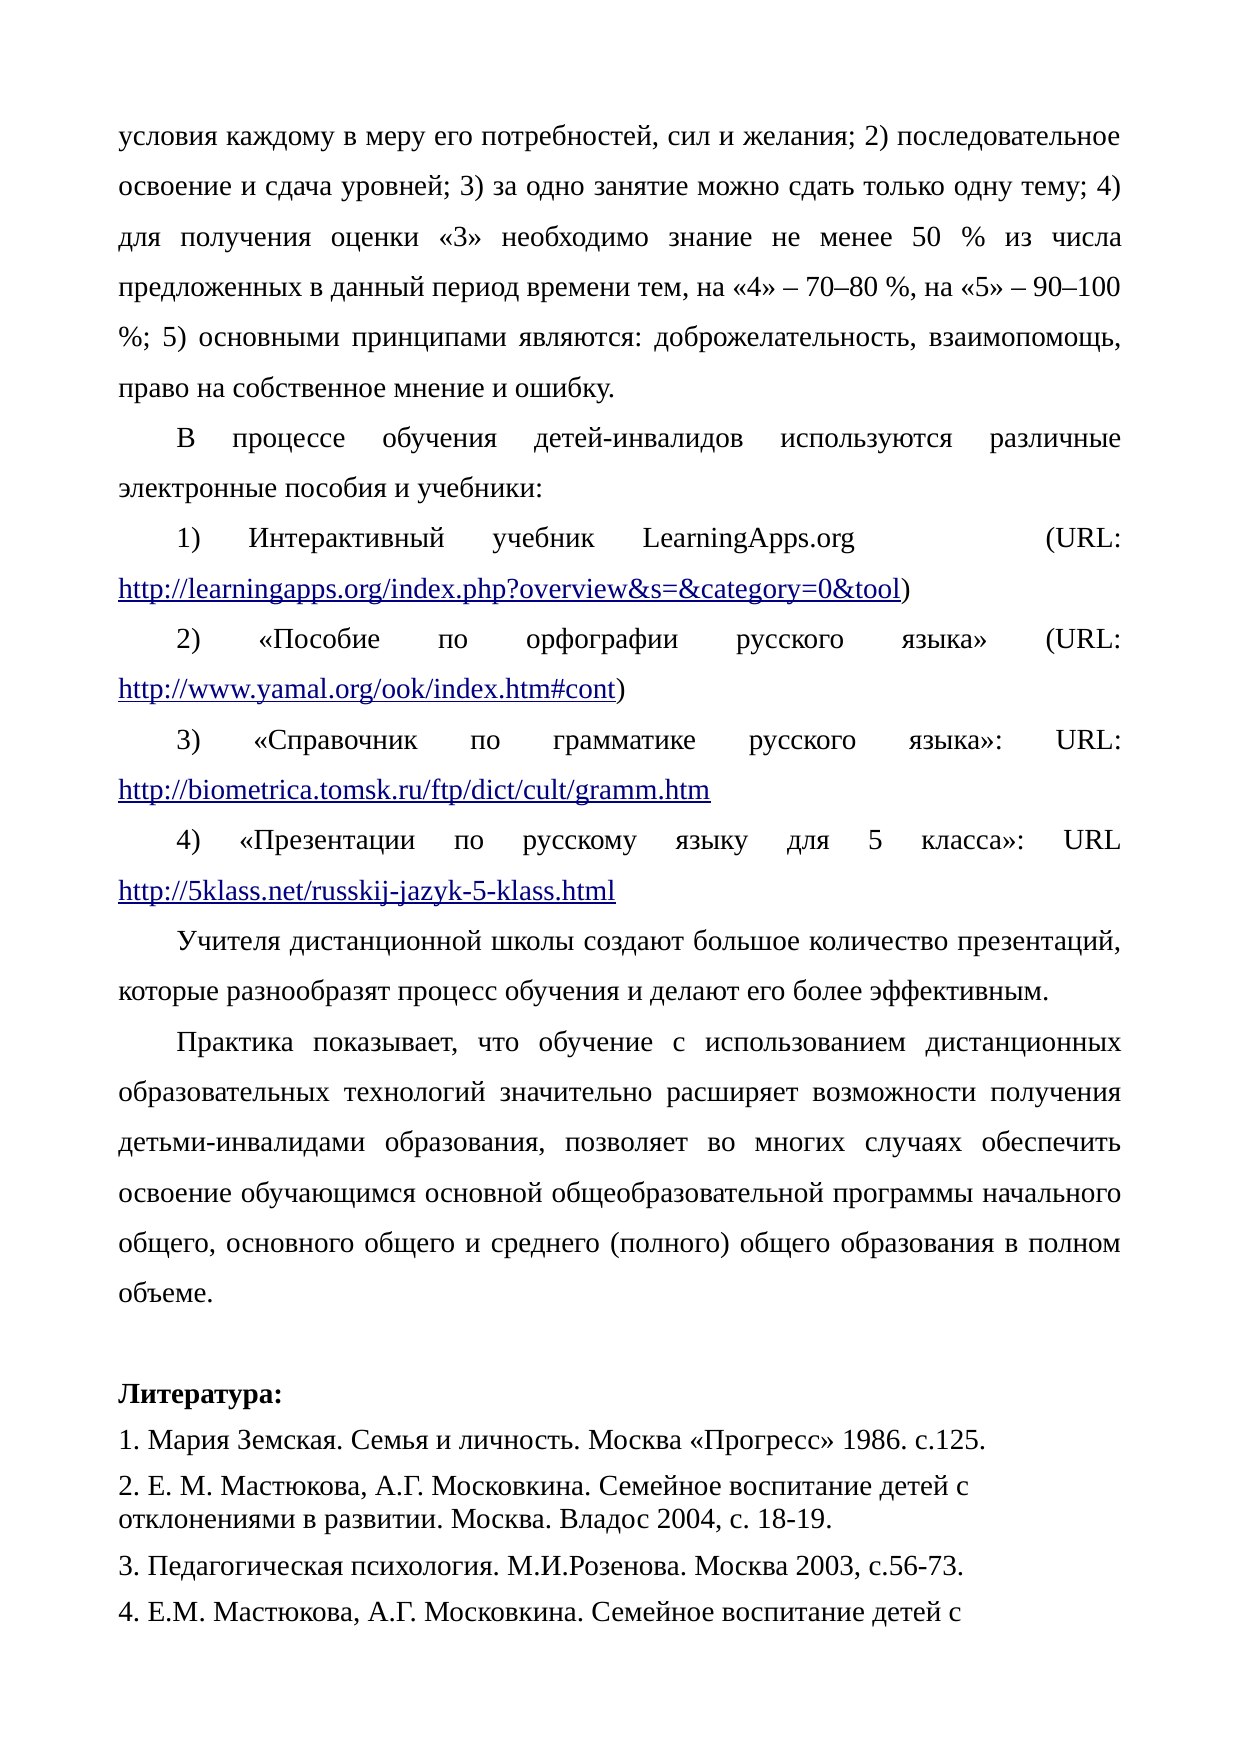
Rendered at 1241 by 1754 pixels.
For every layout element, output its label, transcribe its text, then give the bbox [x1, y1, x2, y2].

text 4) «Презентации по русскому языку для 5 класса»: URL http://5klass.net/russkij-jazyk-5-klass.html [118, 822, 1122, 906]
text Практика показывает, что обучение с использованием дистанционных образовательных технологий значительно расширяет возможности получения детьми-инвалидами образования, позволяет во многих случаях обеспечить освоение обучающимся основной общеобразовательной программы начального общего, основного общего и среднего (полного) общего образования в полном объеме. [118, 1024, 1122, 1309]
text 3. Педагогическая психология. М.И.Розенова. Москва 2003, с.56-73. [118, 1548, 1122, 1581]
text 2) «Пособие по орфографии русского языка» (URL: http://www.yamal.org/ook/index.htm#cont) [118, 621, 1122, 705]
text В процессе обучения детей-инвалидов используются различные электронные пособия и учебники: [118, 420, 1122, 504]
text Учителя дистанционной школы создают большое количество презентаций, которые разнообразят процесс обучения и делают его более эффективным. [118, 923, 1122, 1007]
text 1) Интерактивный учебник LearningApps.org (URL: http://learningapps.org/index.php?overview&s=&category=0&tool) [118, 521, 1122, 604]
text Литература: [118, 1376, 1122, 1409]
text 1. Мария Земская. Семья и личность. Москва «Прогресс» 1986. с.125. [118, 1422, 1122, 1456]
text 4. Е.М. Мастюкова, А.Г. Московкина. Семейное воспитание детей с [118, 1594, 1122, 1627]
text условия каждому в меру его потребностей, сил и желания; 2) последовательное освоение и сдача уровней; 3) за одно занятие можно сдать только одну тему; 4) для получения оценки «3» необходимо знание не менее 50 % из числа предложенных в данный период времени тем, на «4» – 70–80 %, на «5» – 90–100 %; 5) основными принципами являются: доброжелательность, взаимопомощь, право на собственное мнение и ошибку. [118, 118, 1122, 403]
text 2. Е. М. Мастюкова, А.Г. Московкина. Семейное воспитание детей с отклонениями в развитии. Москва. Владос 2004, с. 18-19. [118, 1468, 1122, 1535]
text 3) «Справочник по грамматике русского языка»: URL: http://biometrica.tomsk.ru/ftp/dict/cult/gramm.htm [118, 722, 1122, 806]
